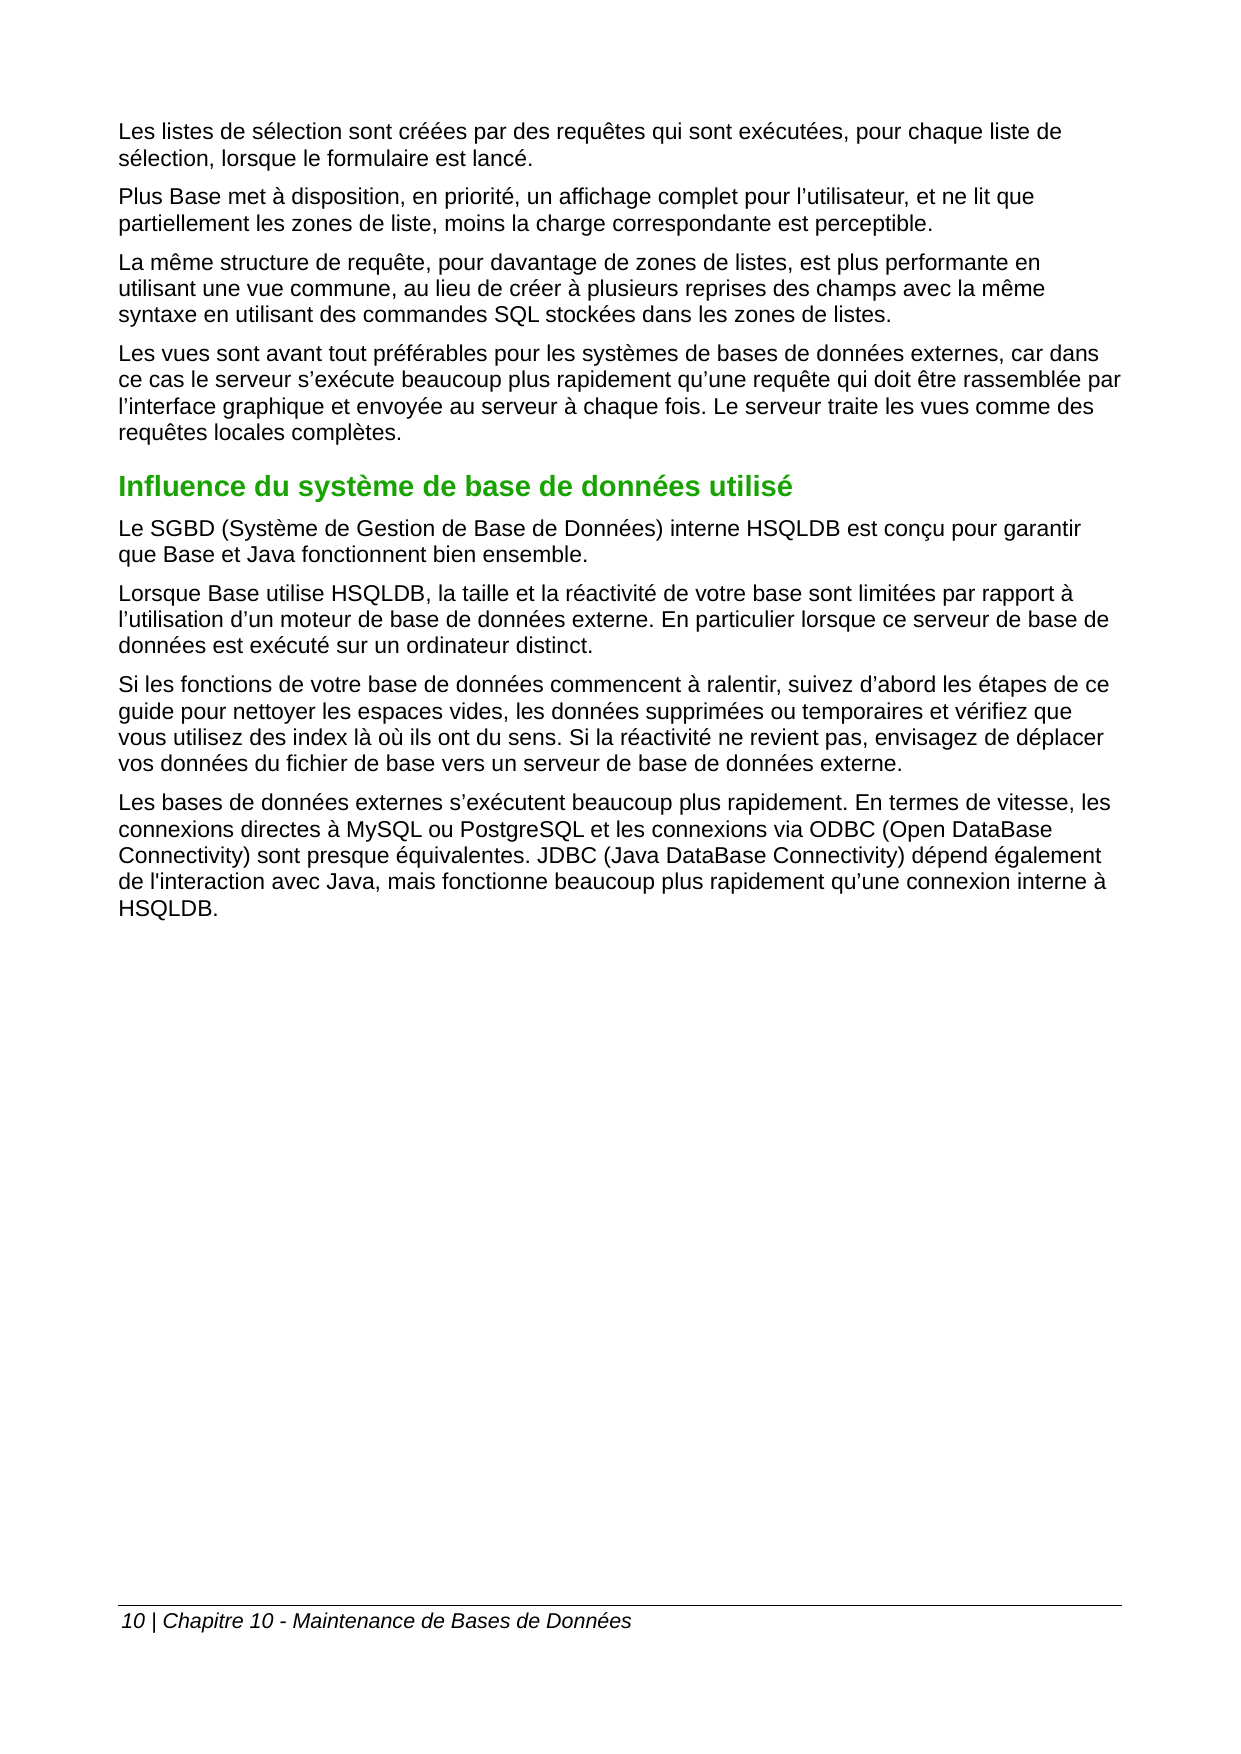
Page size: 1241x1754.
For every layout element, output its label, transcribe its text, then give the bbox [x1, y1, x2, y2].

text Plus Base met à disposition, en priorité, un affichage complet pour l’utilisateur, et ne lit que partiellement les zones de liste, moins la charge correspondante est perceptible. [118, 183, 1122, 236]
subtitle Influence du système de base de données utilisé [118, 469, 1122, 503]
text Lorsque Base utilise HSQLDB, la taille et la réactivité de votre base sont limitées par rapport à l’utilisation d’un moteur de base de données externe. En particulier lorsque ce serveur de base de données est exécuté sur un ordinateur distinct. [118, 580, 1122, 659]
text Les bases de données externes s’exécutent beaucoup plus rapidement. En termes de vitesse, les connexions directes à MySQL ou PostgreSQL et les connexions via ODBC (Open DataBase Connectivity) sont presque équivalentes. JDBC (Java DataBase Connectivity) dépend également de l'interaction avec Java, mais fonctionne beaucoup plus rapidement qu’une connexion interne à HSQLDB. [118, 789, 1122, 921]
text Les listes de sélection sont créées par des requêtes qui sont exécutées, pour chaque liste de sélection, lorsque le formulaire est lancé. [118, 118, 1122, 171]
text Les vues sont avant tout préférables pour les systèmes de bases de données externes, car dans ce cas le serveur s’exécute beaucoup plus rapidement qu’une requête qui doit être rassemblée par l’interface graphique et envoyée au serveur à chaque fois. Le serveur traite les vues comme des requêtes locales complètes. [118, 340, 1122, 446]
text Le SGBD (Système de Gestion de Base de Données) interne HSQLDB est conçu pour garantir que Base et Java fonctionnent bien ensemble. [118, 514, 1122, 567]
text La même structure de requête, pour davantage de zones de listes, est plus performante en utilisant une vue commune, au lieu de créer à plusieurs reprises des champs avec la même syntaxe en utilisant des commandes SQL stockées dans les zones de listes. [118, 248, 1122, 328]
text Si les fonctions de votre base de données commencent à ralentir, suivez d’abord les étapes de ce guide pour nettoyer les espaces vides, les données supprimées ou temporaires et vérifiez que vous utilisez des index là où ils ont du sens. Si la réactivité ne revient pas, envisagez de déplacer vos données du fichier de base vers un serveur de base de données externe. [118, 671, 1122, 777]
